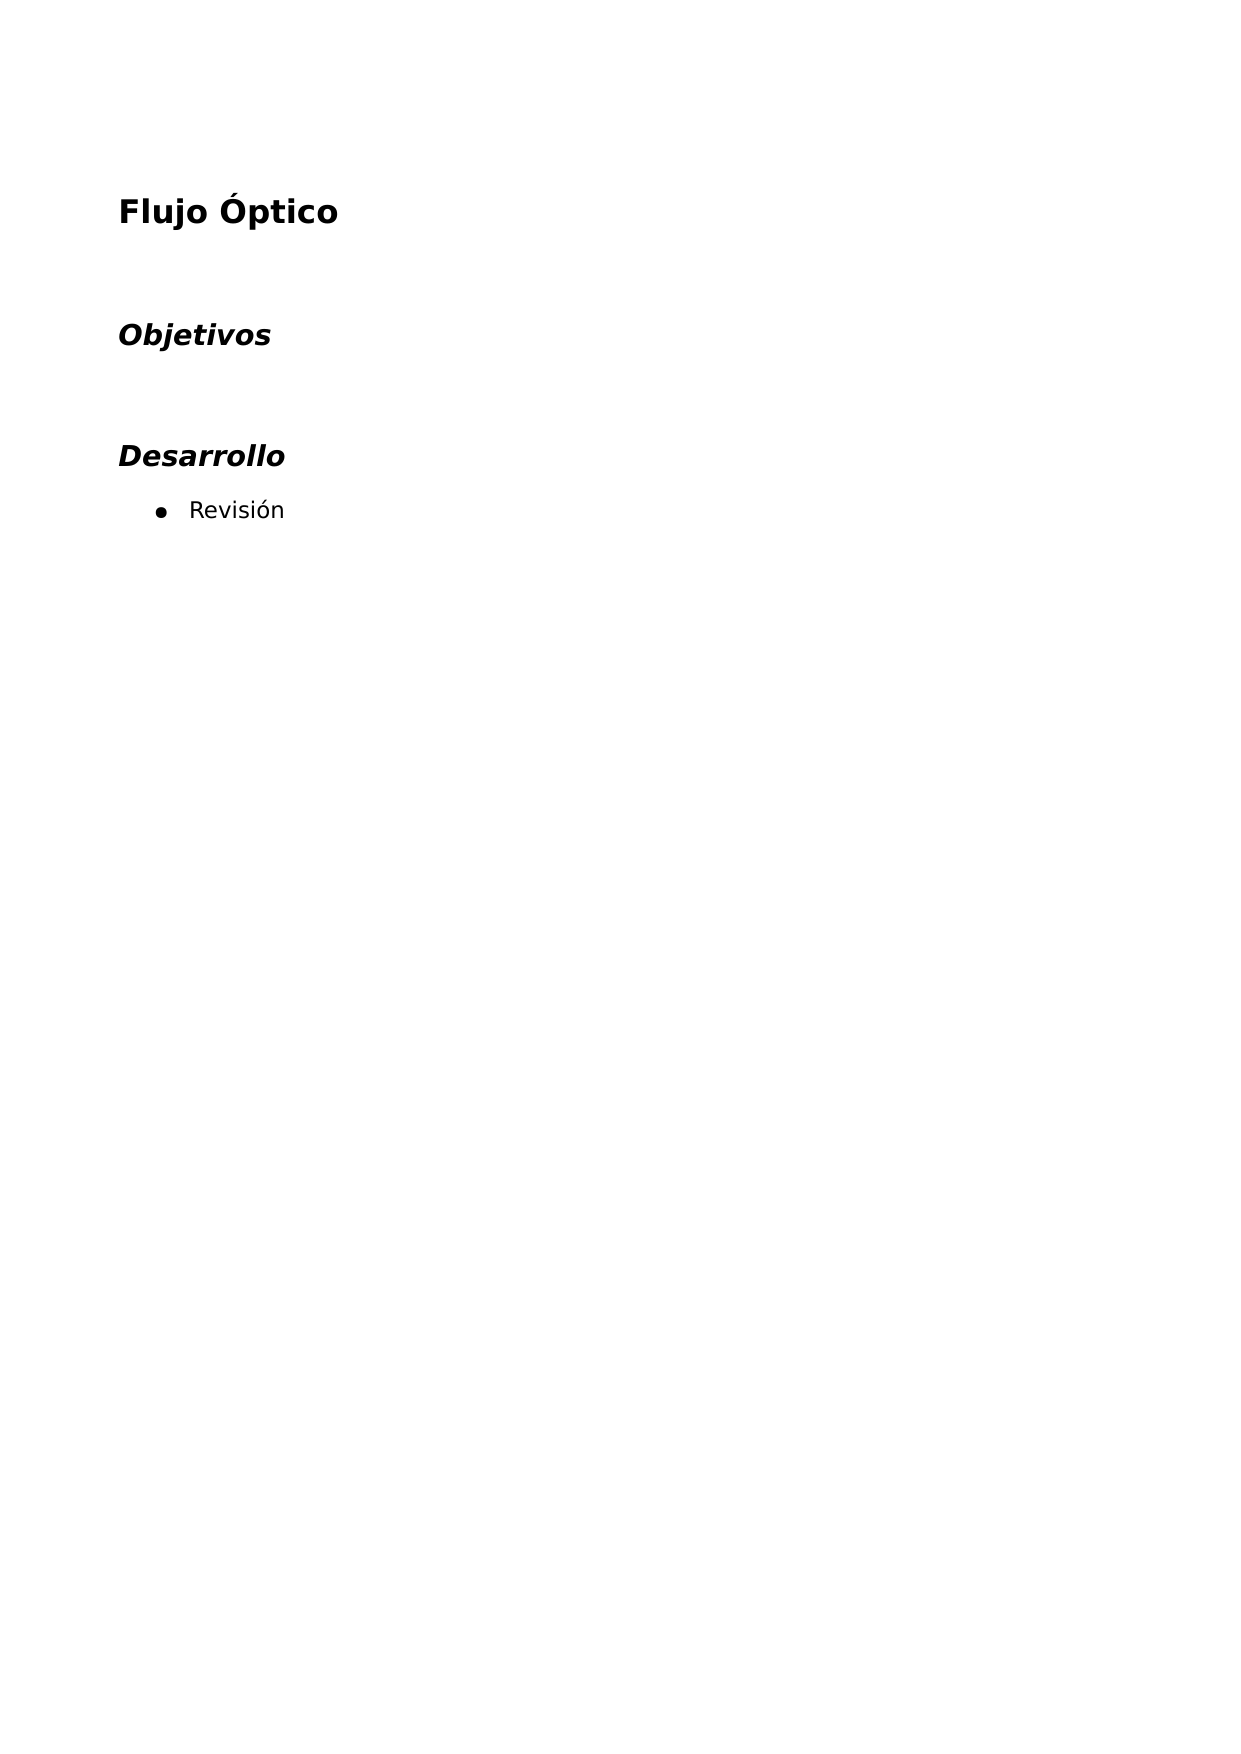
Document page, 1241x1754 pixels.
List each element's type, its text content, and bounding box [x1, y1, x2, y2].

subtitle Flujo Óptico [118, 193, 1122, 231]
subtitle Objetivos [118, 319, 1122, 352]
list Revisión [153, 498, 1122, 524]
subtitle Desarrollo [118, 440, 1122, 473]
